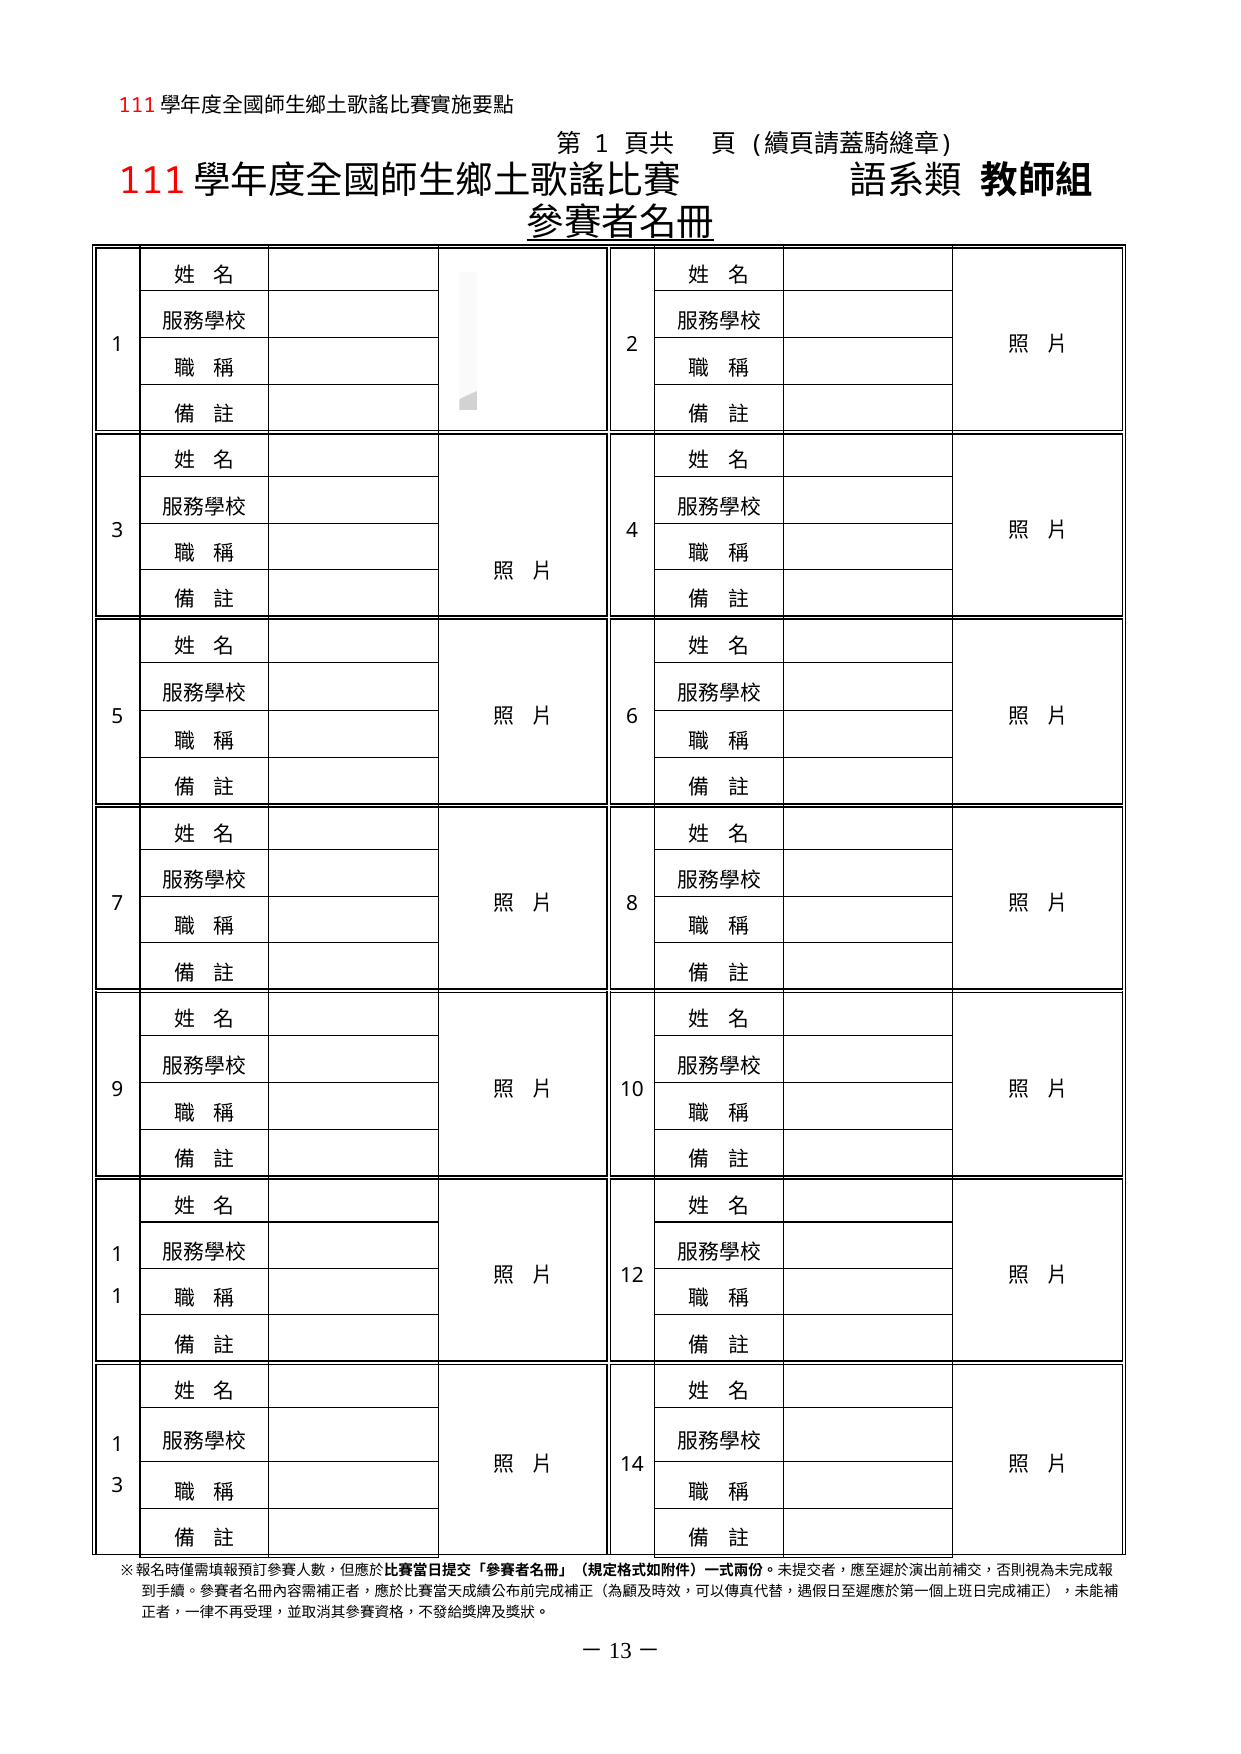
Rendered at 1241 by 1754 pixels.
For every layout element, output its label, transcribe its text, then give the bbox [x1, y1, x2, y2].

table_cell [784, 1180, 952, 1221]
table_header 姓 名 [141, 249, 268, 290]
table_cell 職 稱 [141, 711, 268, 757]
table_cell 職 稱 [655, 524, 783, 569]
table_cell [269, 435, 438, 476]
table_cell 3 [97, 435, 139, 615]
table_cell 職 稱 [141, 524, 268, 569]
table_cell [269, 897, 438, 942]
table_cell 照 片 [439, 1365, 606, 1554]
table_cell 照 片 [953, 808, 1122, 988]
table_cell [269, 1509, 438, 1554]
table_cell [269, 570, 438, 615]
table_cell 服務學校 [655, 1036, 783, 1082]
table_cell 照 片 [953, 993, 1122, 1175]
table_cell [784, 758, 952, 803]
table_cell 職 稱 [655, 1269, 783, 1314]
table_header 2 [611, 249, 654, 430]
table_cell [784, 1269, 952, 1314]
table_cell [269, 993, 438, 1035]
table_cell 服務學校 [655, 663, 783, 710]
table_cell [269, 850, 438, 896]
table_cell 姓 名 [655, 435, 783, 476]
table_cell [269, 1269, 438, 1314]
table_cell 姓 名 [655, 808, 783, 849]
table_cell 6 [611, 620, 654, 803]
table_header [269, 249, 438, 290]
table_cell 照 片 [953, 620, 1122, 803]
table_cell 備 註 [655, 1509, 783, 1554]
table_cell 服務學校 [141, 850, 268, 896]
table_cell 照 片 [953, 1180, 1122, 1360]
text ※報名時僅需填報預訂參賽人數，但應於比賽當日提交「參賽者名冊」（規定格式如附件）一式兩份。未提交者，應至遲於演出前補交，否則視為未完成報到手續。參賽者名冊內容需補正者，應於比賽當天成績公布前完成補正（為顧及時效，可以傳真代替，遇假日至遲應於第一個上班日完成補正），未能補正者，一律不再受理，並取消其參賽資格，不發給獎牌及獎狀。 [118, 1558, 1122, 1622]
table_cell 備 註 [141, 943, 268, 988]
table_cell 照 片 [439, 993, 606, 1175]
table_cell 9 [97, 993, 139, 1175]
table_cell 服務學校 [141, 477, 268, 522]
table_cell [784, 1509, 952, 1554]
table_cell 職 稱 [655, 897, 783, 942]
table_cell [784, 1408, 952, 1461]
table_cell 服務學校 [655, 850, 783, 896]
table_cell 照 片 [953, 435, 1122, 615]
table_cell [269, 291, 438, 337]
table_cell 職 稱 [141, 1462, 268, 1507]
table_header 照 片 [953, 249, 1122, 430]
table_cell 備 註 [141, 570, 268, 615]
table_cell 姓 名 [141, 993, 268, 1035]
table_cell 職 稱 [141, 338, 268, 383]
table_cell 10 [611, 993, 654, 1175]
table_cell [269, 1462, 438, 1507]
table_cell [269, 1036, 438, 1082]
table_cell 4 [611, 435, 654, 615]
table_cell 備 註 [655, 1130, 783, 1175]
table_cell [269, 477, 438, 522]
table_cell 照 片 [439, 435, 606, 615]
table_cell 服務學校 [141, 1408, 268, 1461]
table_cell 服務學校 [141, 291, 268, 337]
table_cell 14 [611, 1365, 654, 1554]
table_cell [784, 993, 952, 1035]
table_cell [784, 385, 952, 430]
text 參賽者名冊 [118, 202, 1122, 244]
table_cell [269, 1408, 438, 1461]
table_cell [784, 1365, 952, 1407]
table_cell 姓 名 [141, 1180, 268, 1221]
table_cell [269, 1180, 438, 1221]
table_cell 照 片 [439, 620, 606, 803]
table_cell 姓 名 [141, 620, 268, 662]
table_cell 7 [97, 808, 139, 988]
table_cell [269, 1315, 438, 1360]
table_cell [269, 385, 438, 430]
table_cell 照 片 [953, 1365, 1122, 1554]
table_cell 姓 名 [655, 1180, 783, 1221]
table_cell [269, 1130, 438, 1175]
table_cell 備 註 [141, 1315, 268, 1360]
table_cell 照 片 [439, 1180, 606, 1360]
table_cell 姓 名 [655, 993, 783, 1035]
table_cell [784, 477, 952, 522]
table_cell [784, 943, 952, 988]
table_cell 姓 名 [141, 1365, 268, 1407]
table_cell 服務學校 [655, 477, 783, 522]
table_cell 備 註 [141, 1509, 268, 1554]
table_cell 職 稱 [141, 1269, 268, 1314]
table_cell [784, 808, 952, 849]
table_cell 5 [97, 620, 139, 803]
table_cell 備 註 [655, 758, 783, 803]
table_cell 服務學校 [141, 1036, 268, 1082]
table_cell [784, 1223, 952, 1268]
table_cell 服務學校 [655, 1408, 783, 1461]
table_cell 服務學校 [655, 1223, 783, 1268]
table_cell [269, 711, 438, 757]
table_cell [784, 1130, 952, 1175]
table_cell [269, 808, 438, 849]
table_cell [784, 663, 952, 710]
table_cell [784, 1036, 952, 1082]
table_cell 12 [611, 1180, 654, 1360]
table_cell 備 註 [655, 943, 783, 988]
table_cell [269, 943, 438, 988]
table_cell 備 註 [141, 758, 268, 803]
table_header 姓 名 [655, 249, 783, 290]
table_cell 姓 名 [655, 620, 783, 662]
table_cell 服務學校 [141, 663, 268, 710]
table_cell [269, 758, 438, 803]
table_cell [784, 435, 952, 476]
table_cell 備 註 [655, 570, 783, 615]
table_cell [269, 1365, 438, 1407]
table_cell [784, 570, 952, 615]
table_cell 13 [97, 1365, 139, 1554]
table_cell [784, 291, 952, 337]
table_cell 職 稱 [655, 1462, 783, 1507]
table_cell [784, 1315, 952, 1360]
table_cell [784, 711, 952, 757]
table_header 1 [97, 249, 139, 430]
table_cell [784, 850, 952, 896]
table_cell [784, 338, 952, 383]
table_cell 備 註 [655, 1315, 783, 1360]
table_cell 服務學校 [141, 1223, 268, 1268]
table_cell 服務學校 [655, 291, 783, 337]
table_cell [784, 524, 952, 569]
table_cell 備 註 [141, 385, 268, 430]
table_cell [269, 1223, 438, 1268]
table_cell 職 稱 [141, 1083, 268, 1129]
table_cell [784, 1083, 952, 1129]
table_cell 8 [611, 808, 654, 988]
table_cell [269, 1083, 438, 1129]
table_cell [269, 620, 438, 662]
table_cell 備 註 [141, 1130, 268, 1175]
table_cell 姓 名 [141, 808, 268, 849]
table_cell 照 片 [439, 808, 606, 988]
table_header [784, 249, 952, 290]
table_cell 11 [97, 1180, 139, 1360]
table_header [439, 249, 606, 430]
table_cell [269, 338, 438, 383]
table_cell 備 註 [655, 385, 783, 430]
text 第 1 頁共 頁 (續頁請蓋騎縫章) [118, 119, 1122, 161]
table_cell [269, 663, 438, 710]
table_cell 職 稱 [655, 338, 783, 383]
table_cell [269, 524, 438, 569]
table_cell [784, 897, 952, 942]
table_cell 職 稱 [141, 897, 268, 942]
table_cell 職 稱 [655, 711, 783, 757]
table_cell 姓 名 [655, 1365, 783, 1407]
table_cell 姓 名 [141, 435, 268, 476]
table_cell 職 稱 [655, 1083, 783, 1129]
table_cell [784, 620, 952, 662]
text 111學年度全國師生鄉土歌謠比賽 語系類 教師組 [118, 161, 1122, 202]
table_cell [784, 1462, 952, 1507]
